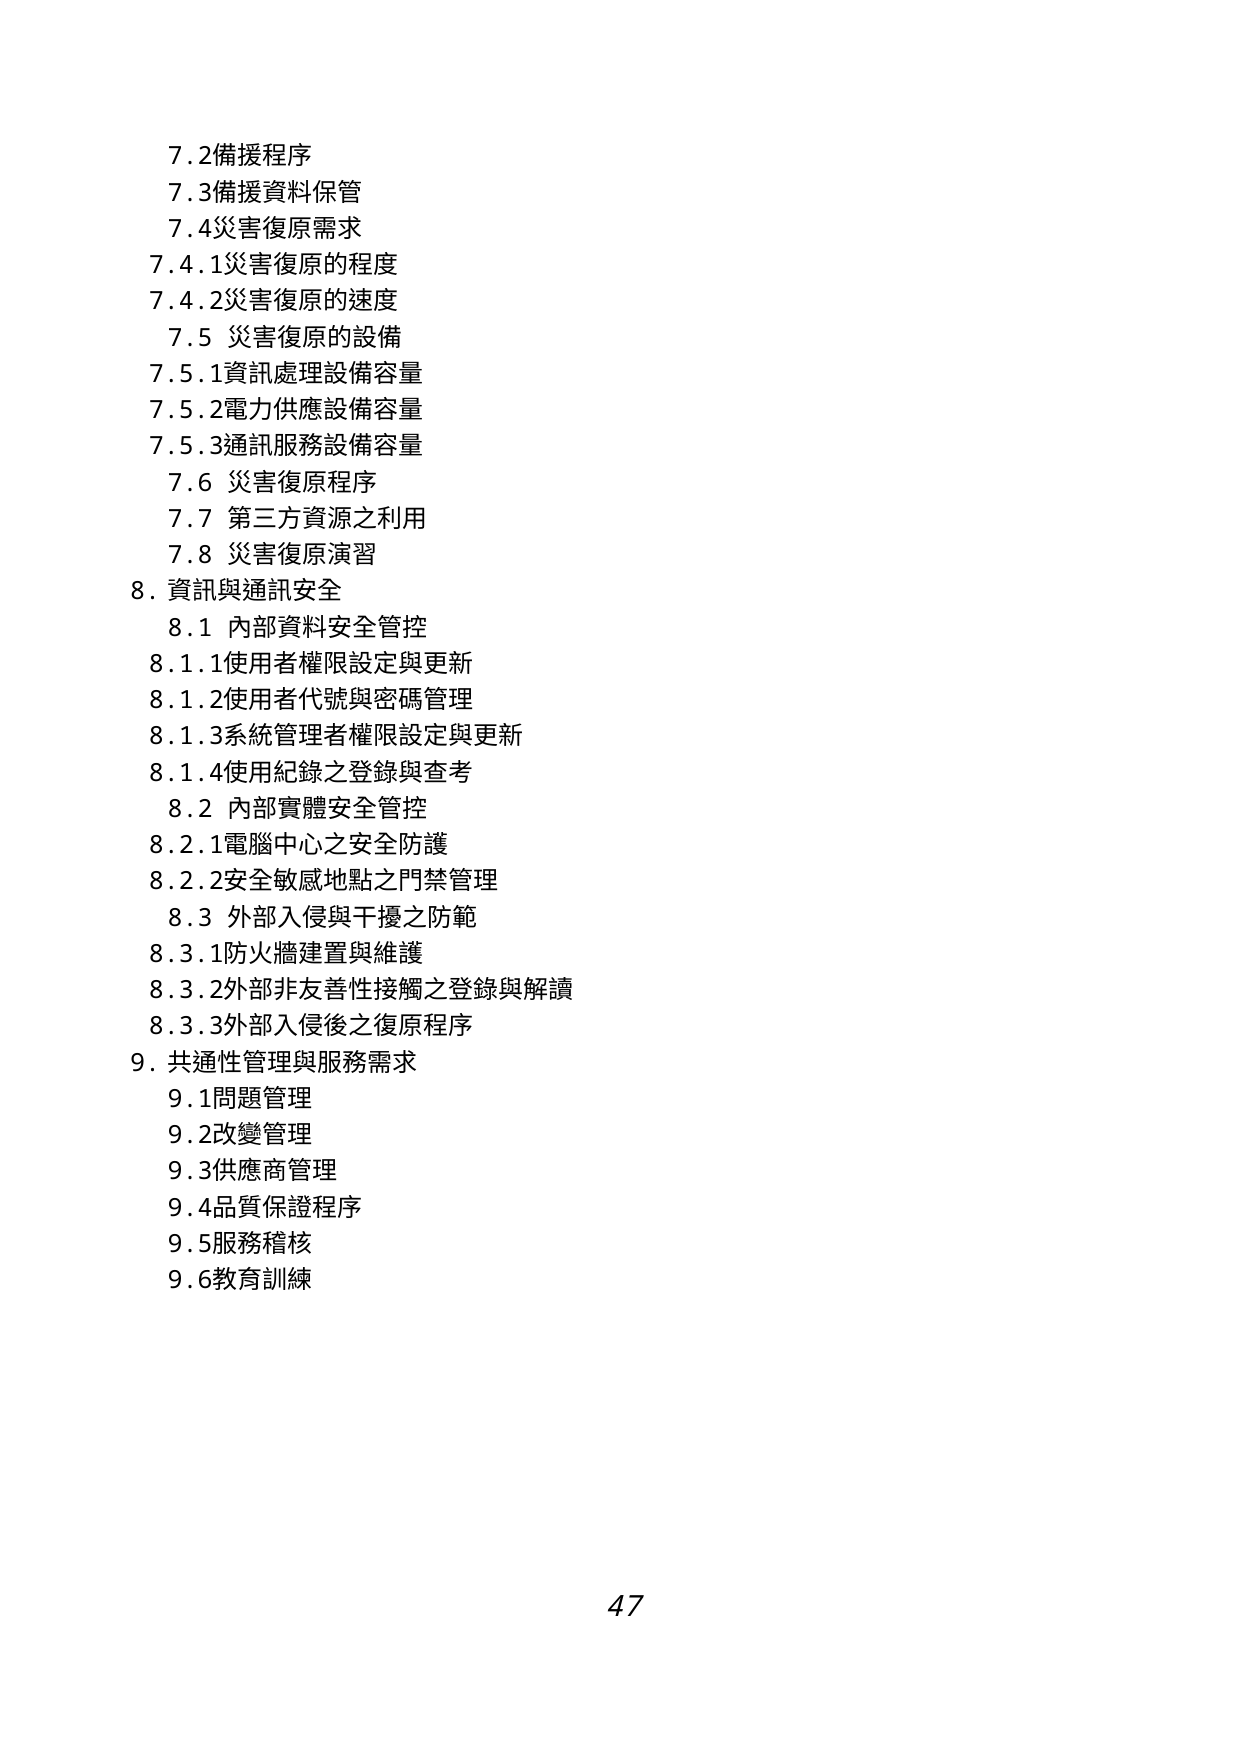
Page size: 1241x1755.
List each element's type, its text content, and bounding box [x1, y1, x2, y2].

list 改變管理 [167, 1114, 1110, 1151]
list 災害復原演習 [167, 534, 1110, 571]
list 使用者權限設定與更新 [149, 643, 1110, 679]
list 內部實體安全管控 [167, 788, 1110, 824]
list 防火牆建置與維護 [149, 933, 1110, 969]
list 電力供應設備容量 [149, 389, 1110, 426]
list 外部入侵與干擾之防範 [167, 897, 1110, 933]
list 災害復原的設備 [167, 317, 1110, 353]
list 問題管理 [167, 1078, 1110, 1114]
list 資訊處理設備容量 [149, 353, 1110, 389]
list 災害復原的速度 [149, 281, 1110, 317]
list 電腦中心之安全防護 [149, 824, 1110, 861]
list 資訊與通訊安全 [130, 571, 1110, 607]
list 共通性管理與服務需求 [130, 1042, 1110, 1078]
list 教育訓練 [167, 1259, 1110, 1296]
list 內部資料安全管控 [167, 607, 1110, 643]
list 供應商管理 [167, 1151, 1110, 1187]
list 安全敏感地點之門禁管理 [149, 861, 1110, 897]
list 災害復原的程度 [149, 244, 1110, 281]
list 外部入侵後之復原程序 [149, 1006, 1110, 1042]
list 使用者代號與密碼管理 [149, 679, 1110, 716]
list 服務稽核 [167, 1223, 1110, 1259]
list 災害復原需求 [167, 208, 1110, 244]
list 備援資料保管 [167, 172, 1110, 208]
list 系統管理者權限設定與更新 [149, 716, 1110, 752]
list 第三方資源之利用 [167, 498, 1110, 534]
list 災害復原程序 [167, 462, 1110, 498]
list 使用紀錄之登錄與查考 [149, 752, 1110, 788]
list 外部非友善性接觸之登錄與解讀 [149, 969, 1110, 1006]
list 通訊服務設備容量 [149, 426, 1110, 462]
list 品質保證程序 [167, 1187, 1110, 1223]
list 備援程序 [167, 136, 1110, 172]
